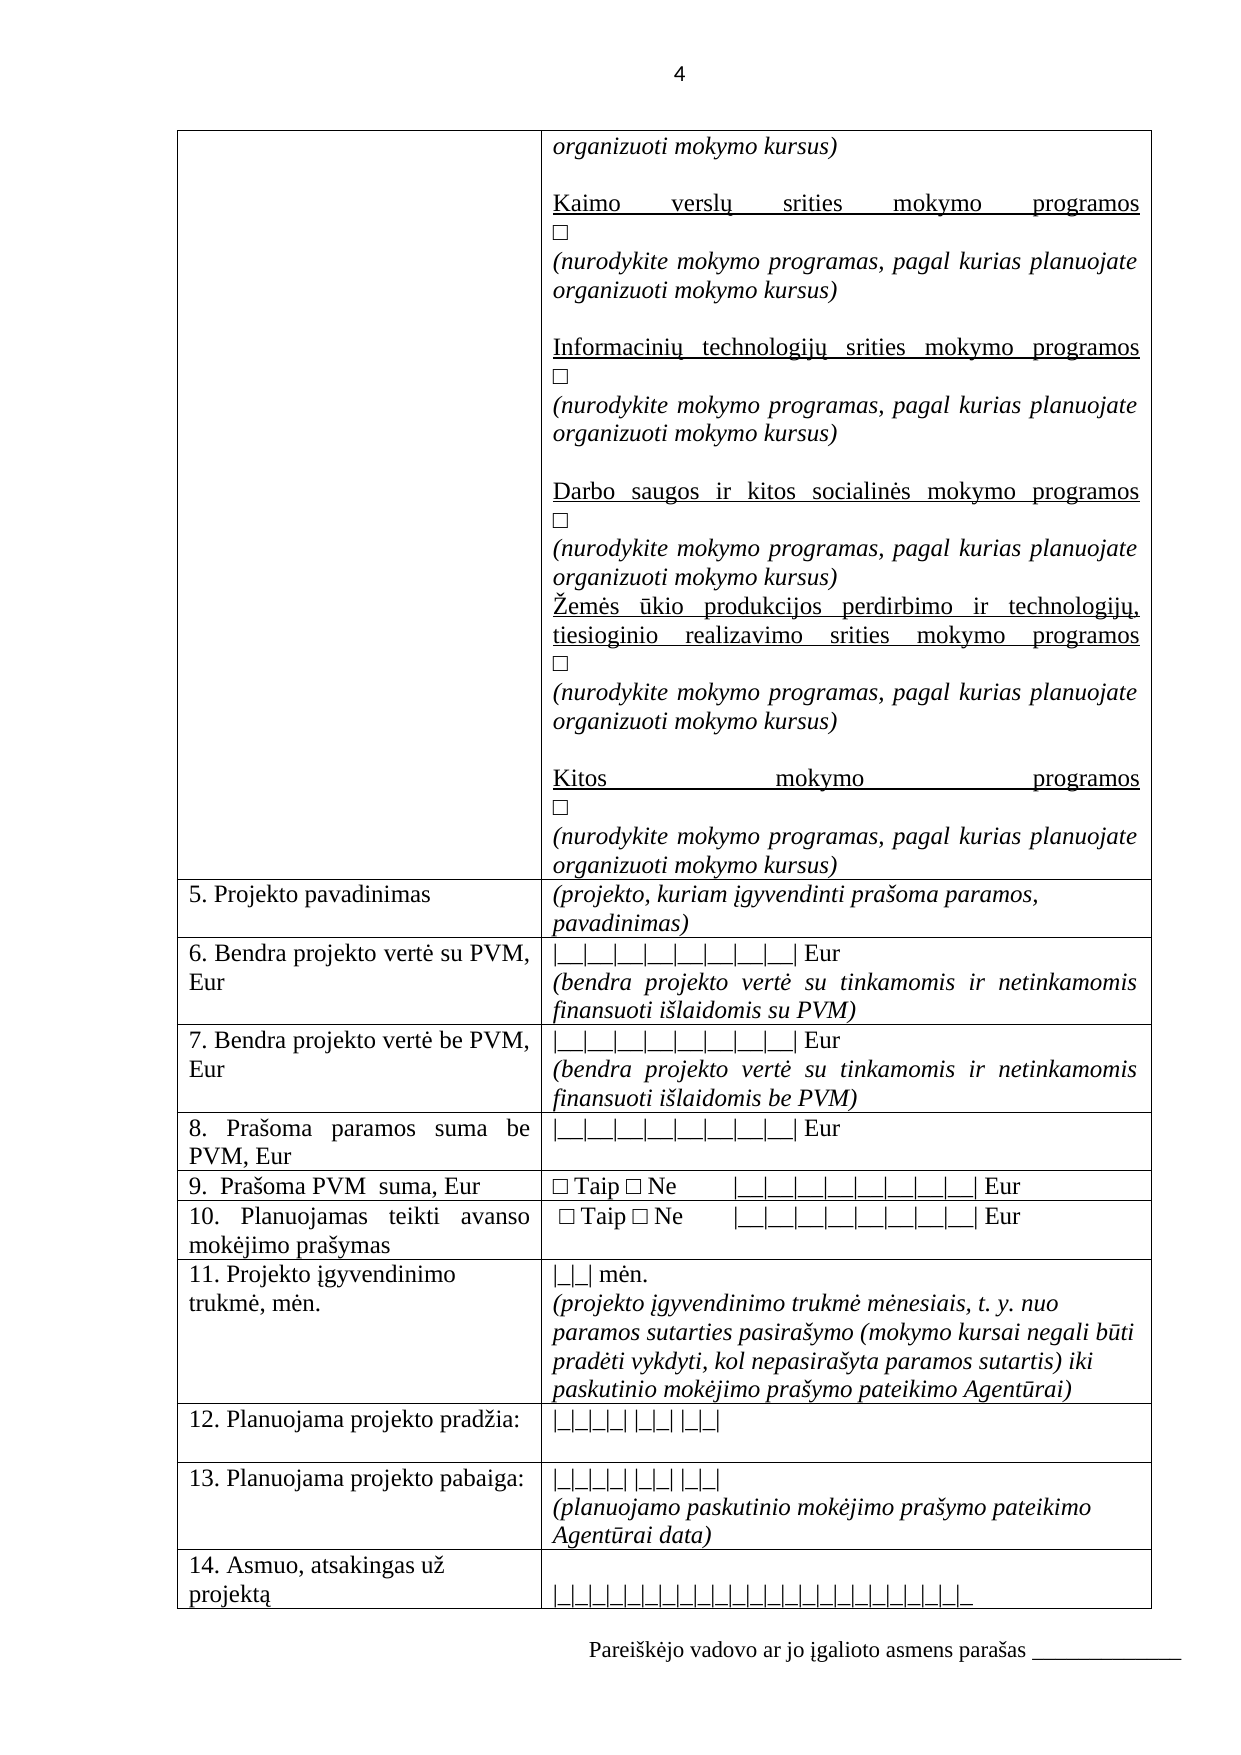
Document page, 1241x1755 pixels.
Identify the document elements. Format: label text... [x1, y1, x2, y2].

table_cell |_|_| mėn. (projekto įgyvendinimo trukmė mėnesiais, t. y. nuo paramos sutarties pasirašymo (mokymo kursai negali būti pradėti vykdyti, kol nepasirašyta paramos sutartis) iki paskutinio mokėjimo prašymo pateikimo Agentūrai) [542, 1260, 1151, 1403]
table_cell organizuoti mokymo kursus) Kaimo verslų srities mokymo programos □ (nurodykite mokymo programas, pagal kurias planuojate organizuoti mokymo kursus) Informacinių technologijų srities mokymo programos □ (nurodykite mokymo programas, pagal kurias planuojate organizuoti mokymo kursus) Darbo saugos ir kitos socialinės mokymo programos □ (nurodykite mokymo programas, pagal kurias planuojate organizuoti mokymo kursus) Žemės ūkio produkcijos perdirbimo ir technologijų, tiesioginio realizavimo srities mokymo programos □ (nurodykite mokymo programas, pagal kurias planuojate organizuoti mokymo kursus) Kitos mokymo programos □ (nurodykite mokymo programas, pagal kurias planuojate organizuoti mokymo kursus) [542, 131, 1151, 878]
table_cell 12. Planuojama projekto pradžia: [178, 1404, 541, 1462]
table_cell 9. Prašoma PVM suma, Eur [178, 1171, 541, 1200]
table_cell |_|_|_|_|_|_|_|_|_|_|_|_|_|_|_|_|_|_|_|_|_|_|_|_ [542, 1550, 1151, 1608]
table_cell [178, 131, 541, 878]
table_cell 8. Prašoma paramos suma be PVM, Eur [178, 1113, 541, 1170]
table_cell □ Taip □ Ne |__|__|__|__|__|__|__|__| Eur [542, 1171, 1151, 1200]
table_cell 13. Planuojama projekto pabaiga: [178, 1463, 541, 1549]
table_cell 6. Bendra projekto vertė su PVM, Eur [178, 938, 541, 1024]
table_cell |__|__|__|__|__|__|__|__| Eur (bendra projekto vertė su tinkamomis ir netinkamomis finansuoti išlaidomis su PVM) [542, 938, 1151, 1024]
table_cell (projekto, kuriam įgyvendinti prašoma paramos, pavadinimas) [542, 880, 1151, 937]
table_cell 14. Asmuo, atsakingas už projektą [178, 1550, 541, 1608]
table_cell 10. Planuojamas teikti avanso mokėjimo prašymas [178, 1201, 541, 1258]
table_cell |__|__|__|__|__|__|__|__| Eur [542, 1113, 1151, 1170]
table_cell 7. Bendra projekto vertė be PVM, Eur [178, 1025, 541, 1112]
table_cell □ Taip □ Ne |__|__|__|__|__|__|__|__| Eur [542, 1201, 1151, 1258]
table_cell |_|_|_|_| |_|_| |_|_| (planuojamo paskutinio mokėjimo prašymo pateikimo Agentūrai data) [542, 1463, 1151, 1549]
table_cell 11. Projekto įgyvendinimo trukmė, mėn. [178, 1260, 541, 1403]
table_cell 5. Projekto pavadinimas [178, 880, 541, 937]
table_cell |_|_|_|_| |_|_| |_|_| [542, 1404, 1151, 1462]
table_cell |__|__|__|__|__|__|__|__| Eur (bendra projekto vertė su tinkamomis ir netinkamomis finansuoti išlaidomis be PVM) [542, 1025, 1151, 1112]
